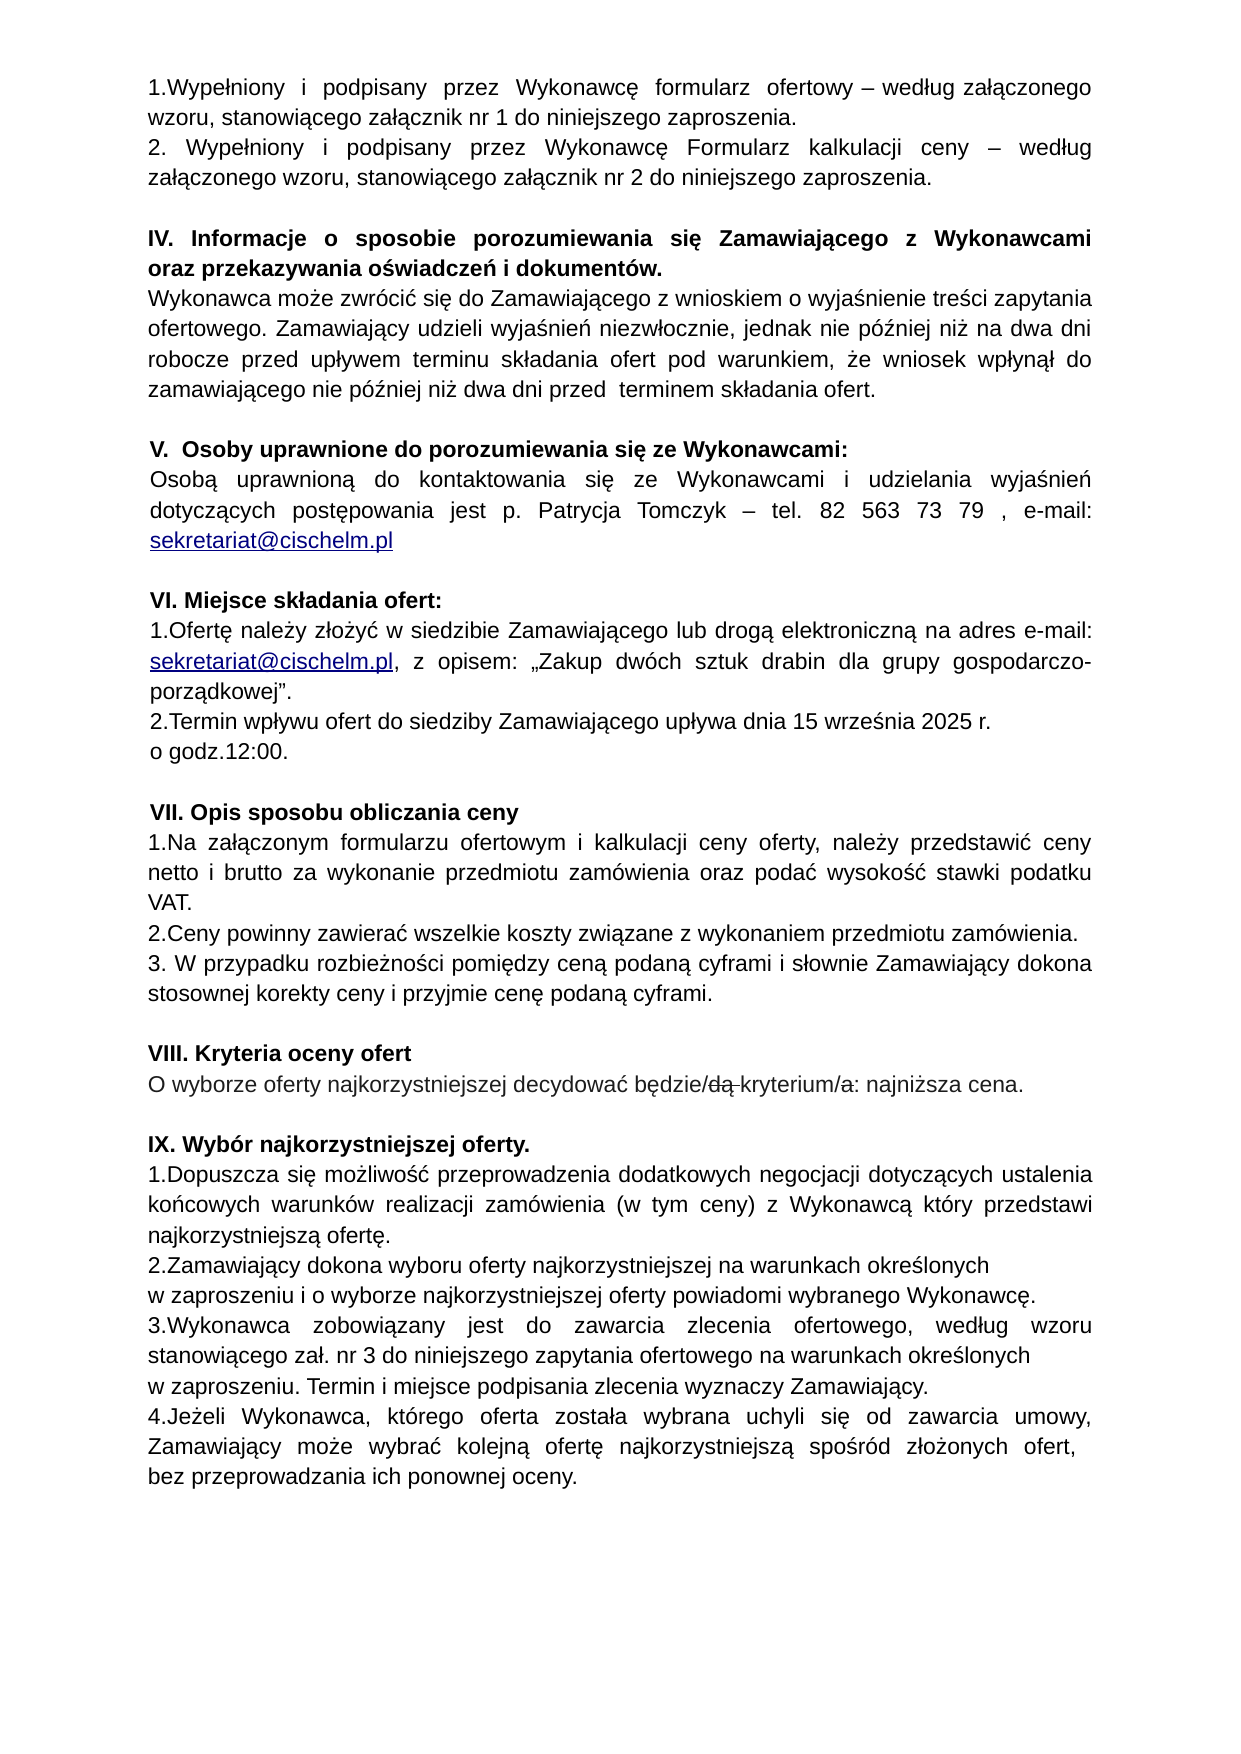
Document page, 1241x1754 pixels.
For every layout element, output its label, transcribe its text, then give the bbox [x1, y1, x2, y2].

text Wykonawca może zwrócić się do Zamawiającego z wnioskiem o wyjaśnienie treści zapytania ofertowego. Zamawiający udzieli wyjaśnień niezwłocznie, jednak nie później niż na dwa dni robocze przed upływem terminu składania ofert pod warunkiem, że wniosek wpłynął do zamawiającego nie później niż dwa dni przed terminem składania ofert. [148, 285, 1093, 402]
text 1.Dopuszcza się możliwość przeprowadzenia dodatkowych negocjacji dotyczących ustalenia końcowych warunków realizacji zamówienia (w tym ceny) z Wykonawcą który przedstawi najkorzystniejszą ofertę. [148, 1161, 1093, 1248]
list VII. Opis sposobu obliczania ceny [149, 799, 1093, 825]
text 3. W przypadku rozbieżności pomiędzy ceną podaną cyframi i słownie Zamawiający dokona stosownej korekty ceny i przyjmie cenę podaną cyframi. [148, 950, 1093, 1006]
text VIII. Kryteria oceny ofert [148, 1040, 1093, 1067]
text w zaproszeniu i o wyborze najkorzystniejszej oferty powiadomi wybranego Wykonawcę. [148, 1282, 1093, 1308]
list 1.Wypełniony i podpisany przez Wykonawcę formularz ofertowy – według załączonego wzoru, stanowiącego załącznik nr 1 do niniejszego zaproszenia. [148, 74, 1093, 130]
text IV. Informacje o sposobie porozumiewania się Zamawiającego z Wykonawcami oraz przekazywania oświadczeń i dokumentów. [148, 225, 1093, 281]
text O wyborze oferty najkorzystniejszej decydować będzie/dą kryterium/a: najniższa cena. [148, 1071, 1093, 1097]
text w zaproszeniu. Termin i miejsce podpisania zlecenia wyznaczy Zamawiający. [148, 1373, 1093, 1399]
text 2.Ceny powinny zawierać wszelkie koszty związane z wykonaniem przedmiotu zamówienia. [148, 919, 1093, 946]
text V. Osoby uprawnione do porozumiewania się ze Wykonawcami: [149, 436, 1093, 463]
text 3.Wykonawca zobowiązany jest do zawarcia zlecenia ofertowego, według wzoru stanowiącego zał. nr 3 do niniejszego zapytania ofertowego na warunkach określonych [148, 1312, 1093, 1369]
list o godz.12:00. [149, 738, 1093, 765]
text 1.Na załączonym formularzu ofertowym i kalkulacji ceny oferty, należy przedstawić ceny netto i brutto za wykonanie przedmiotu zamówienia oraz podać wysokość stawki podatku VAT. [148, 829, 1093, 916]
text IX. Wybór najkorzystniejszej oferty. [148, 1131, 1093, 1157]
text Osobą uprawnioną do kontaktowania się ze Wykonawcami i udzielania wyjaśnień dotyczących postępowania jest p. Patrycja Tomczyk – tel. 82 563 73 79 , e-mail: sekretariat@cischelm.pl [149, 466, 1093, 553]
text 1.Ofertę należy złożyć w siedzibie Zamawiającego lub drogą elektroniczną na adres e-mail: sekretariat@cischelm.pl, z opisem: „Zakup dwóch sztuk drabin dla grupy gospodarczo- porządkowej”. [149, 617, 1093, 704]
text 2.Zamawiający dokona wyboru oferty najkorzystniejszej na warunkach określonych [148, 1252, 1093, 1278]
text VI. Miejsce składania ofert: [149, 587, 1093, 614]
list 2. Wypełniony i podpisany przez Wykonawcę Formularz kalkulacji ceny – według załączonego wzoru, stanowiącego załącznik nr 2 do niniejszego zaproszenia. [148, 134, 1093, 191]
list 2.Termin wpływu ofert do siedziby Zamawiającego upływa dnia 15 września 2025 r. [149, 708, 1093, 734]
text 4.Jeżeli Wykonawca, którego oferta została wybrana uchyli się od zawarcia umowy, Zamawiający może wybrać kolejną ofertę najkorzystniejszą spośród złożonych ofert, bez przeprowadzania ich ponownej oceny. [148, 1403, 1093, 1490]
